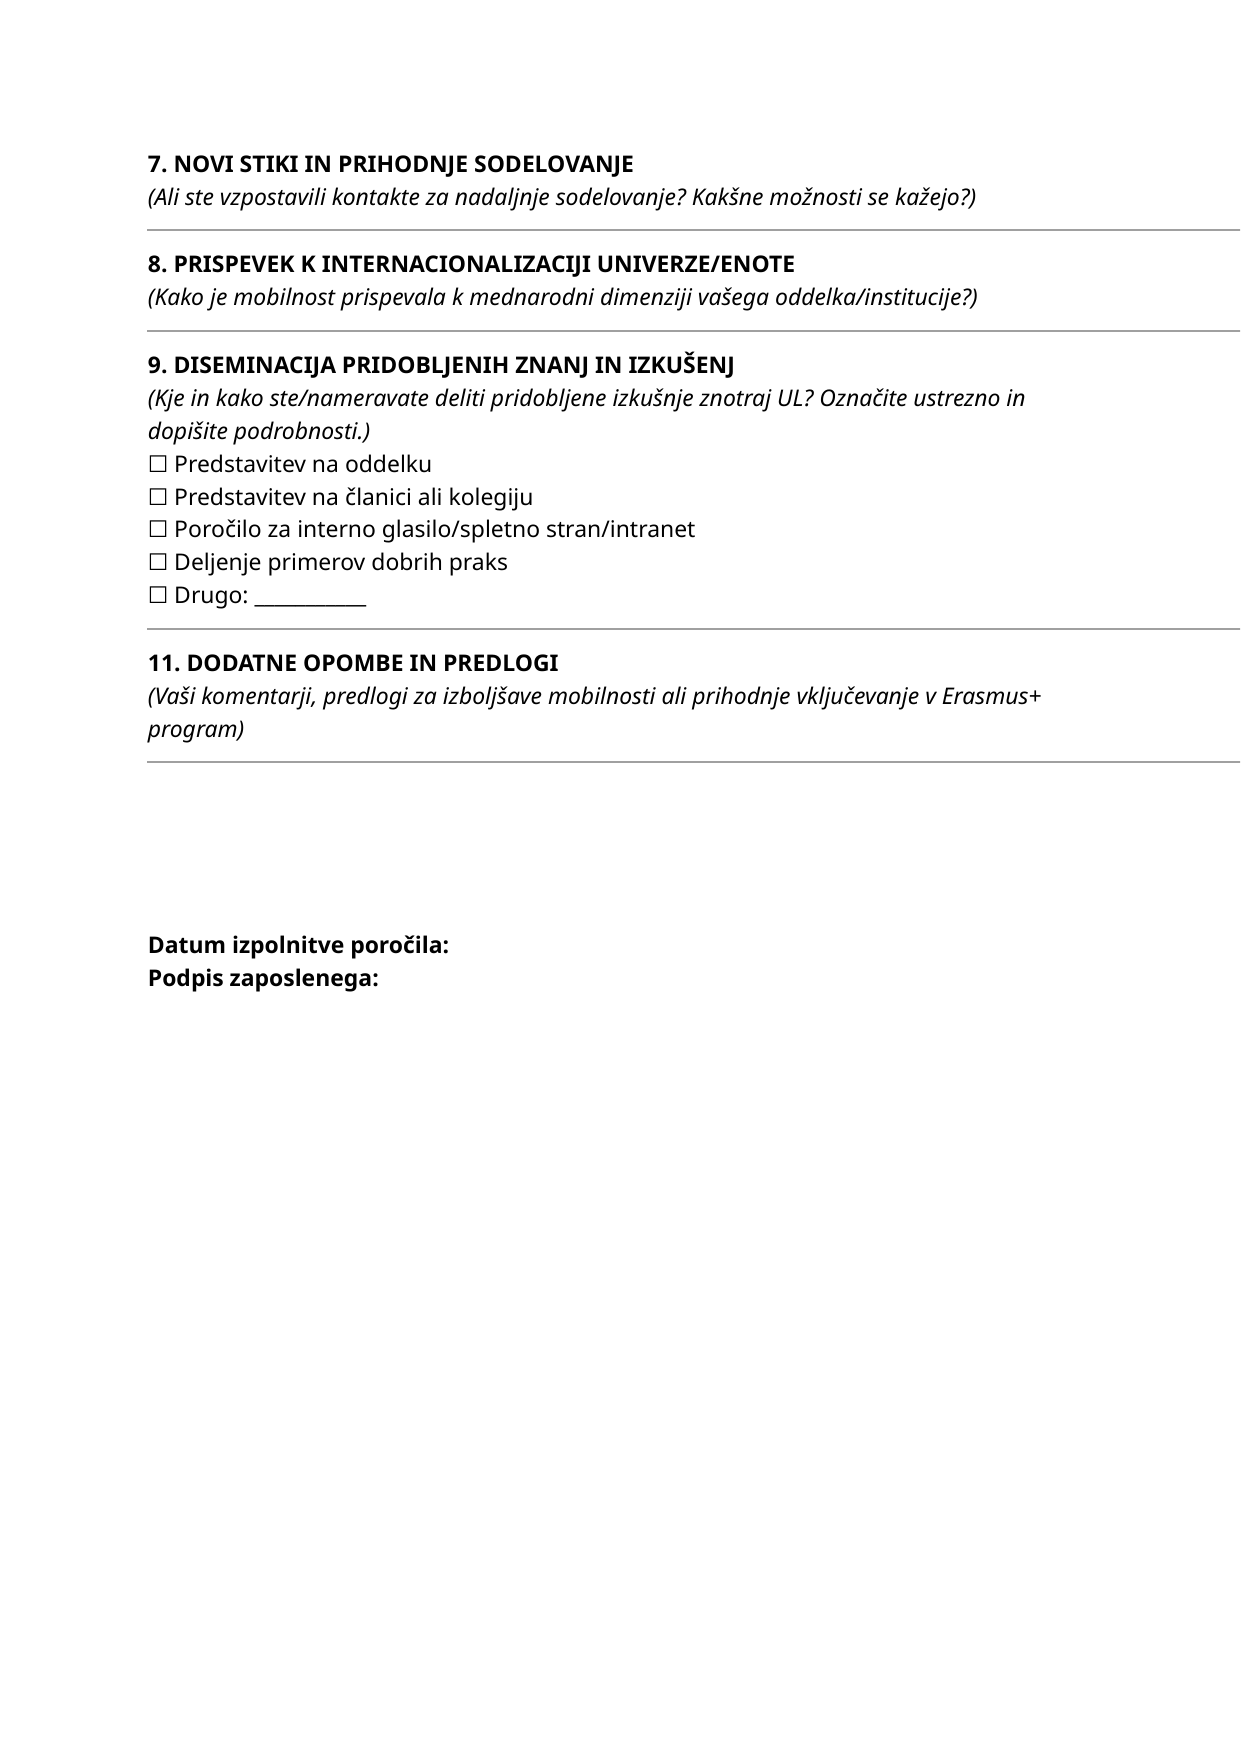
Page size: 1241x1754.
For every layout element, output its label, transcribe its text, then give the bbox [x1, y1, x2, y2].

text 8. PRISPEVEK K INTERNACIONALIZACIJI UNIVERZE/ENOTE (Kako je mobilnost prispevala k mednarodni dimenziji vašega oddelka/institucije?) [148, 248, 1093, 312]
text 11. DODATNE OPOMBE IN PREDLOGI (Vaši komentarji, predlogi za izboljšave mobilnosti ali prihodnje vključevanje v Erasmus+ program) [148, 647, 1093, 744]
text Datum izpolnitve poročila: Podpis zaposlenega: [148, 929, 1093, 993]
text 7. NOVI STIKI IN PRIHODNJE SODELOVANJE (Ali ste vzpostavili kontakte za nadaljnje sodelovanje? Kakšne možnosti se kažejo?) [148, 148, 1093, 212]
text 9. DISEMINACIJA PRIDOBLJENIH ZNANJ IN IZKUŠENJ (Kje in kako ste/nameravate deliti pridobljene izkušnje znotraj UL? Označite ustrezno in dopišite podrobnosti.) ☐ Predstavitev na oddelku ☐ Predstavitev na članici ali kolegiju ☐ Poročilo za interno glasilo/spletno stran/intranet ☐ Deljenje primerov dobrih praks ☐ Drugo: ___________ [148, 349, 1093, 610]
